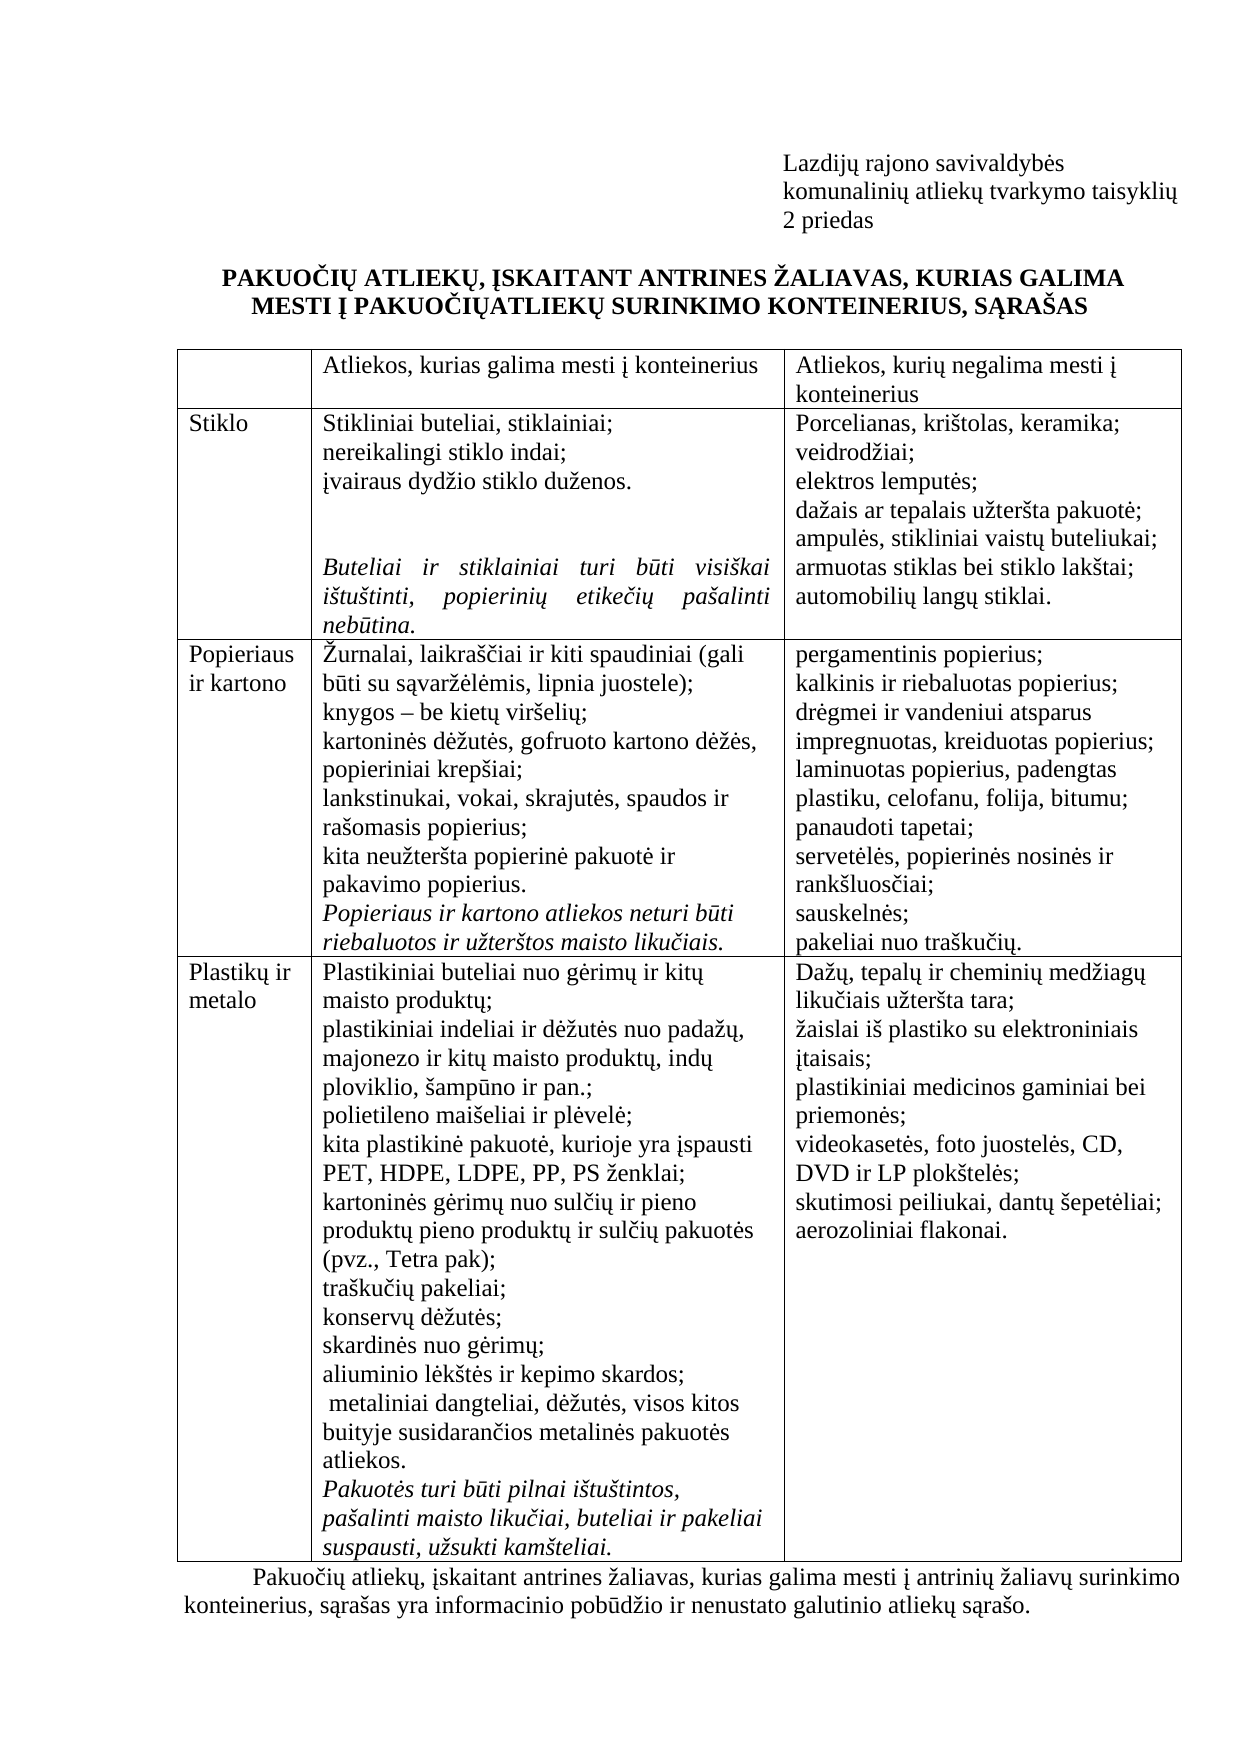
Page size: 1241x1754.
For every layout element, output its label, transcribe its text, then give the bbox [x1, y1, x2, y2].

table_cell Porcelianas, krištolas, keramika; veidrodžiai; elektros lemputės; dažais ar tepalais užteršta pakuotė; ampulės, stikliniai vaistų buteliukai; armuotas stiklas bei stiklo lakštai; automobilių langų stiklai. [785, 409, 1181, 638]
text konteinerius, sąrašas yra informacinio pobūdžio ir nenustato galutinio atliekų sąrašo. [177, 1590, 1181, 1619]
table_header Atliekos, kurių negalima mesti į konteinerius [785, 350, 1181, 407]
text Pakuočių atliekų, įskaitant antrines žaliavas, kurias galima mesti į antrinių žaliavų surinkimo [177, 1562, 1181, 1590]
table_cell Plastikų ir metalo [178, 957, 311, 1561]
text Lazdijų rajono savivaldybės [783, 148, 1181, 176]
table_cell Stiklo [178, 409, 311, 638]
table_cell Žurnalai, laikraščiai ir kiti spaudiniai (gali būti su sąvaržėlėmis, lipnia juostele); knygos – be kietų viršelių; kartoninės dėžutės, gofruoto kartono dėžės, popieriniai krepšiai; lankstinukai, vokai, skrajutės, spaudos ir rašomasis popierius; kita neužteršta popierinė pakuotė ir pakavimo popierius. Popieriaus ir kartono atliekos neturi būti riebaluotos ir užterštos maisto likučiais. [312, 640, 784, 956]
text komunalinių atliekų tvarkymo taisyklių [783, 176, 1181, 205]
table_header Atliekos, kurias galima mesti į konteinerius [312, 350, 784, 407]
text 2 priedas [783, 205, 1181, 234]
table_header [178, 350, 311, 407]
text PAKUOČIŲ ATLIEKŲ, ĮSKAITANT ANTRINES ŽALIAVAS, KURIAS GALIMA [222, 263, 1181, 291]
table_cell Popieriaus ir kartono [178, 640, 311, 956]
table_cell Stikliniai buteliai, stiklainiai; nereikalingi stiklo indai; įvairaus dydžio stiklo duženos. Buteliai ir stiklainiai turi būti visiškai ištuštinti, popierinių etikečių pašalinti nebūtina. [312, 409, 784, 638]
table_cell Plastikiniai buteliai nuo gėrimų ir kitų maisto produktų; plastikiniai indeliai ir dėžutės nuo padažų, majonezo ir kitų maisto produktų, indų ploviklio, šampūno ir pan.; polietileno maišeliai ir plėvelė; kita plastikinė pakuotė, kurioje yra įspausti PET, HDPE, LDPE, PP, PS ženklai; kartoninės gėrimų nuo sulčių ir pieno produktų pieno produktų ir sulčių pakuotės (pvz., Tetra pak); traškučių pakeliai; konservų dėžutės; skardinės nuo gėrimų; aliuminio lėkštės ir kepimo skardos; metaliniai dangteliai, dėžutės, visos kitos buityje susidarančios metalinės pakuotės atliekos. Pakuotės turi būti pilnai ištuštintos, pašalinti maisto likučiai, buteliai ir pakeliai suspausti, užsukti kamšteliai. [312, 957, 784, 1561]
table_cell Dažų, tepalų ir cheminių medžiagų likučiais užteršta tara; žaislai iš plastiko su elektroniniais įtaisais; plastikiniai medicinos gaminiai bei priemonės; videokasetės, foto juostelės, CD, DVD ir LP plokštelės; skutimosi peiliukai, dantų šepetėliai; aerozoliniai flakonai. [785, 957, 1181, 1561]
text MESTI Į PAKUOČIŲATLIEKŲ SURINKIMO KONTEINERIUS, SĄRAŠAS [251, 291, 1181, 320]
table_cell pergamentinis popierius; kalkinis ir riebaluotas popierius; drėgmei ir vandeniui atsparus impregnuotas, kreiduotas popierius; laminuotas popierius, padengtas plastiku, celofanu, folija, bitumu; panaudoti tapetai; servetėlės, popierinės nosinės ir rankšluosčiai; sauskelnės; pakeliai nuo traškučių. [785, 640, 1181, 956]
